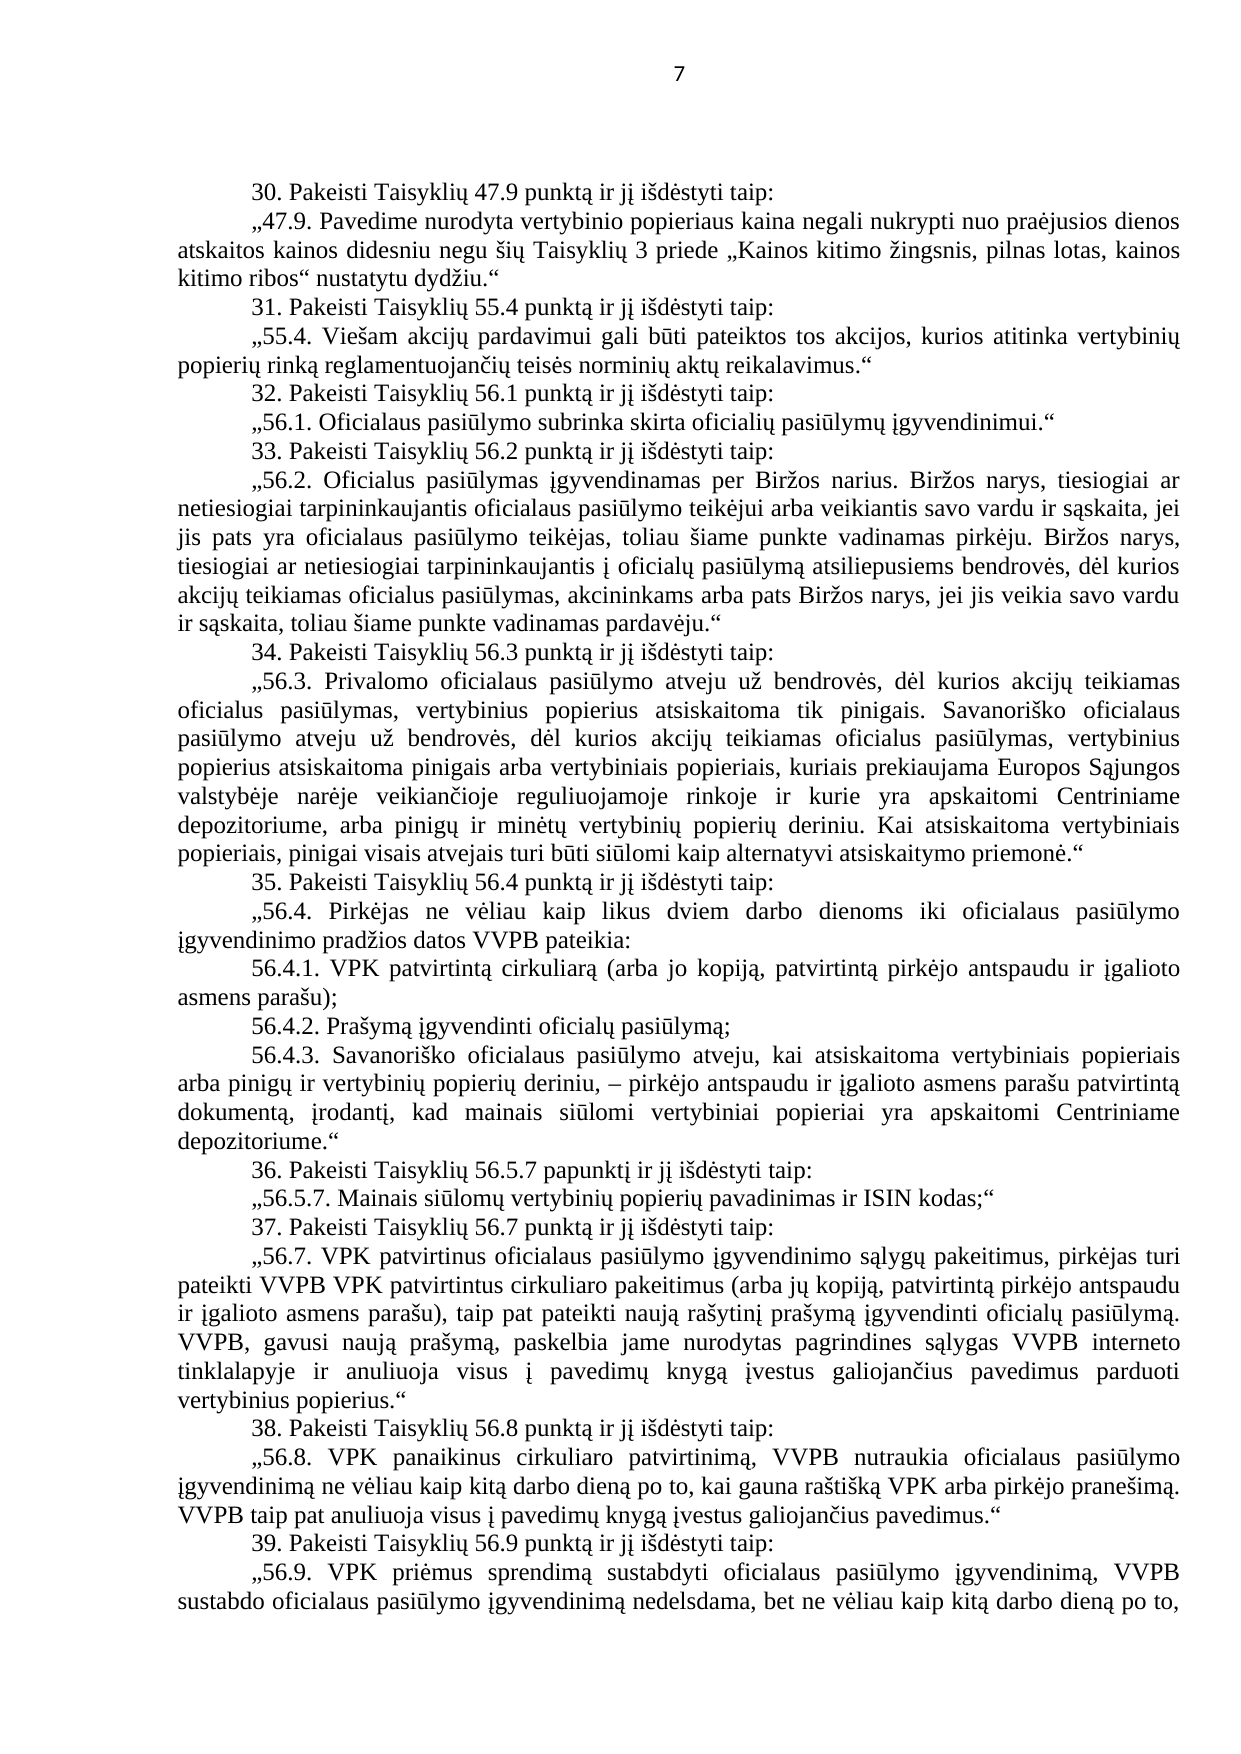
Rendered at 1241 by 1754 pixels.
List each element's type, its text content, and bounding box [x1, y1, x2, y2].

text 32. Pakeisti Taisyklių 56.1 punktą ir jį išdėstyti taip: [177, 378, 1181, 407]
text „56.8. VPK panaikinus cirkuliaro patvirtinimą, VVPB nutraukia oficialaus pasiūlymo įgyvendinimą ne vėliau kaip kitą darbo dieną po to, kai gauna raštišką VPK arba pirkėjo pranešimą. VVPB taip pat anuliuoja visus į pavedimų knygą įvestus galiojančius pavedimus.“ [177, 1442, 1181, 1528]
text 39. Pakeisti Taisyklių 56.9 punktą ir jį išdėstyti taip: [177, 1528, 1181, 1557]
text „56.9. VPK priėmus sprendimą sustabdyti oficialaus pasiūlymo įgyvendinimą, VVPB sustabdo oficialaus pasiūlymo įgyvendinimą nedelsdama, bet ne vėliau kaip kitą darbo dieną po to, [177, 1557, 1181, 1615]
text 36. Pakeisti Taisyklių 56.5.7 papunktį ir jį išdėstyti taip: [177, 1155, 1181, 1183]
text 33. Pakeisti Taisyklių 56.2 punktą ir jį išdėstyti taip: [177, 436, 1181, 465]
text 34. Pakeisti Taisyklių 56.3 punktą ir jį išdėstyti taip: [177, 637, 1181, 666]
text 35. Pakeisti Taisyklių 56.4 punktą ir jį išdėstyti taip: [177, 867, 1181, 896]
text „56.2. Oficialus pasiūlymas įgyvendinamas per Biržos narius. Biržos narys, tiesiogiai ar netiesiogiai tarpininkaujantis oficialaus pasiūlymo teikėjui arba veikiantis savo vardu ir sąskaita, jei jis pats yra oficialaus pasiūlymo teikėjas, toliau šiame punkte vadinamas pirkėju. Biržos narys, tiesiogiai ar netiesiogiai tarpininkaujantis į oficialų pasiūlymą atsiliepusiems bendrovės, dėl kurios akcijų teikiamas oficialus pasiūlymas, akcininkams arba pats Biržos narys, jei jis veikia savo vardu ir sąskaita, toliau šiame punkte vadinamas pardavėju.“ [177, 465, 1181, 637]
text 30. Pakeisti Taisyklių 47.9 punktą ir jį išdėstyti taip: [177, 177, 1181, 206]
text „56.1. Oficialaus pasiūlymo subrinka skirta oficialių pasiūlymų įgyvendinimui.“ [177, 407, 1181, 436]
text „56.5.7. Mainais siūlomų vertybinių popierių pavadinimas ir ISIN kodas;“ [177, 1183, 1181, 1212]
text „55.4. Viešam akcijų pardavimui gali būti pateiktos tos akcijos, kurios atitinka vertybinių popierių rinką reglamentuojančių teisės norminių aktų reikalavimus.“ [177, 321, 1181, 378]
text 56.4.2. Prašymą įgyvendinti oficialų pasiūlymą; [177, 1011, 1181, 1040]
text 37. Pakeisti Taisyklių 56.7 punktą ir jį išdėstyti taip: [177, 1212, 1181, 1241]
text 31. Pakeisti Taisyklių 55.4 punktą ir jį išdėstyti taip: [177, 292, 1181, 321]
text 56.4.3. Savanoriško oficialaus pasiūlymo atveju, kai atsiskaitoma vertybiniais popieriais arba pinigų ir vertybinių popierių deriniu, – pirkėjo antspaudu ir įgalioto asmens parašu patvirtintą dokumentą, įrodantį, kad mainais siūlomi vertybiniai popieriai yra apskaitomi Centriniame depozitoriume.“ [177, 1040, 1181, 1155]
text „56.4. Pirkėjas ne vėliau kaip likus dviem darbo dienoms iki oficialaus pasiūlymo įgyvendinimo pradžios datos VVPB pateikia: [177, 896, 1181, 953]
text 56.4.1. VPK patvirtintą cirkuliarą (arba jo kopiją, patvirtintą pirkėjo antspaudu ir įgalioto asmens parašu); [177, 953, 1181, 1011]
text „56.3. Privalomo oficialaus pasiūlymo atveju už bendrovės, dėl kurios akcijų teikiamas oficialus pasiūlymas, vertybinius popierius atsiskaitoma tik pinigais. Savanoriško oficialaus pasiūlymo atveju už bendrovės, dėl kurios akcijų teikiamas oficialus pasiūlymas, vertybinius popierius atsiskaitoma pinigais arba vertybiniais popieriais, kuriais prekiaujama Europos Sąjungos valstybėje narėje veikiančioje reguliuojamoje rinkoje ir kurie yra apskaitomi Centriniame depozitoriume, arba pinigų ir minėtų vertybinių popierių deriniu. Kai atsiskaitoma vertybiniais popieriais, pinigai visais atvejais turi būti siūlomi kaip alternatyvi atsiskaitymo priemonė.“ [177, 666, 1181, 867]
text „47.9. Pavedime nurodyta vertybinio popieriaus kaina negali nukrypti nuo praėjusios dienos atskaitos kainos didesniu negu šių Taisyklių 3 priede „Kainos kitimo žingsnis, pilnas lotas, kainos kitimo ribos“ nustatytu dydžiu.“ [177, 206, 1181, 292]
text „56.7. VPK patvirtinus oficialaus pasiūlymo įgyvendinimo sąlygų pakeitimus, pirkėjas turi pateikti VVPB VPK patvirtintus cirkuliaro pakeitimus (arba jų kopiją, patvirtintą pirkėjo antspaudu ir įgalioto asmens parašu), taip pat pateikti naują rašytinį prašymą įgyvendinti oficialų pasiūlymą. VVPB, gavusi naują prašymą, paskelbia jame nurodytas pagrindines sąlygas VVPB interneto tinklalapyje ir anuliuoja visus į pavedimų knygą įvestus galiojančius pavedimus parduoti vertybinius popierius.“ [177, 1241, 1181, 1413]
text 38. Pakeisti Taisyklių 56.8 punktą ir jį išdėstyti taip: [177, 1413, 1181, 1442]
